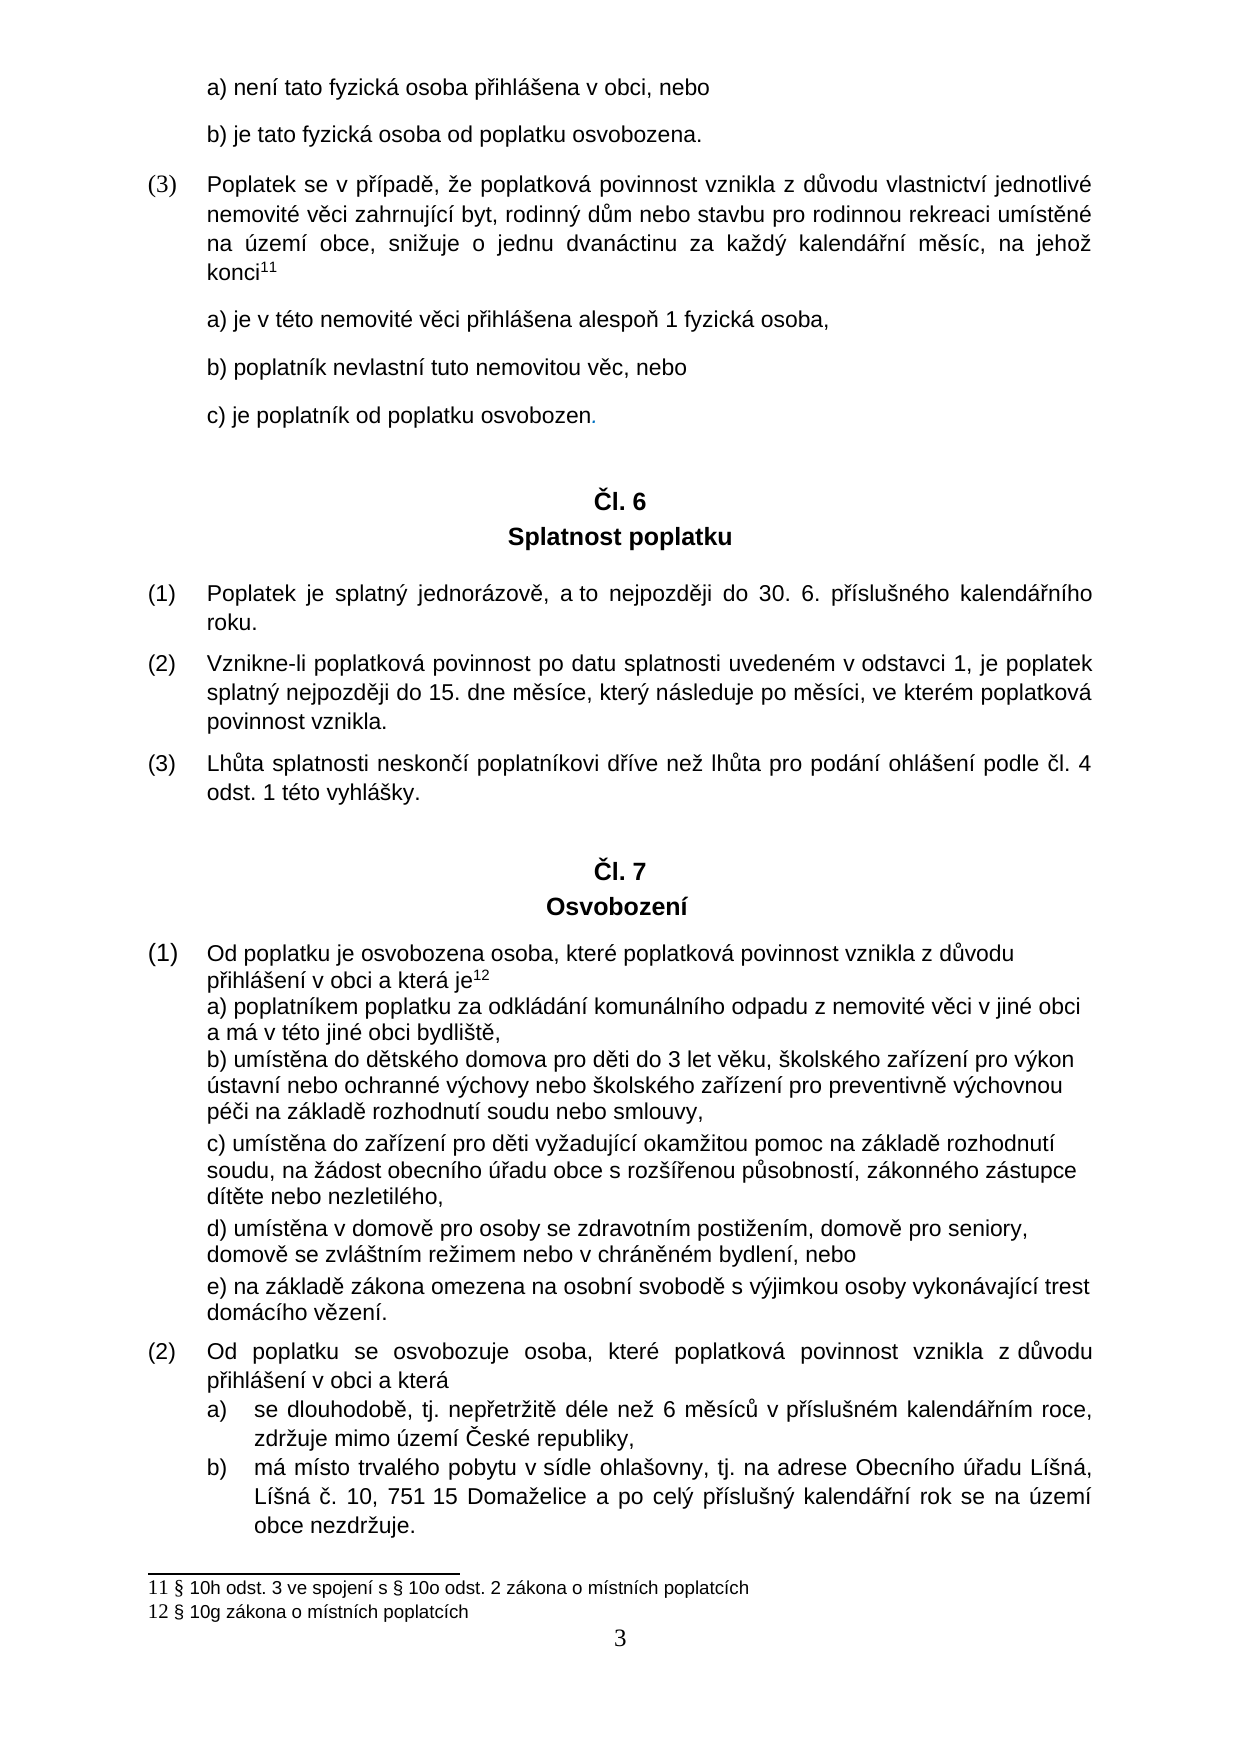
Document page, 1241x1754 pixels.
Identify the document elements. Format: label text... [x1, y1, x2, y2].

text e) na základě zákona omezena na osobní svobodě s výjimkou osoby vykonávající trest domácího vězení. [207, 1273, 1093, 1326]
list se dlouhodobě, tj. nepřetržitě déle než 6 měsíců v příslušném kalendářním roce, zdržuje mimo území České republiky, [207, 1396, 1093, 1451]
text a) poplatníkem poplatku za odkládání komunálního odpadu z nemovité věci v jiné obci a má v této jiné obci bydliště, [207, 993, 1093, 1046]
list má místo trvalého pobytu v sídle ohlašovny, tj. na adrese Obecního úřadu Líšná, Líšná č. 10, 751 15 Domaželice a po celý příslušný kalendářní rok se na území obce nezdržuje. [207, 1454, 1093, 1538]
text a) není tato fyzická osoba přihlášena v obci, nebo [207, 74, 1093, 100]
text b) je tato fyzická osoba od poplatku osvobozena. [207, 121, 1093, 148]
text b) poplatník nevlastní tuto nemovitou věc, nebo [207, 354, 1093, 380]
list Poplatek se v případě, že poplatková povinnost vznikla z důvodu vlastnictví jednotlivé nemovité věci zahrnující byt, rodinný dům nebo stavbu pro rodinnou rekreaci umístěné na území obce, snižuje o jednu dvanáctinu za každý kalendářní měsíc, na jehož konci [148, 169, 1093, 285]
text Splatnost poplatku [148, 522, 1093, 551]
text d) umístěna v domově pro osoby se zdravotním postižením, domově pro seniory, domově se zvláštním režimem nebo v chráněném bydlení, nebo [207, 1215, 1093, 1267]
text b) umístěna do dětského domova pro děti do 3 let věku, školského zařízení pro výkon ústavní nebo ochranné výchovy nebo školského zařízení pro preventivně výchovnou péči na základě rozhodnutí soudu nebo smlouvy, [207, 1046, 1093, 1125]
text c) umístěna do zařízení pro děti vyžadující okamžitou pomoc na základě rozhodnutí soudu, na žádost obecního úřadu obce s rozšířenou působností, zákonného zástupce dítěte nebo nezletilého, [207, 1130, 1093, 1209]
list Od poplatku je osvobozena osoba, které poplatková povinnost vznikla z důvodu přihlášení v obci a která je [148, 938, 1093, 993]
list Od poplatku se osvobozuje osoba, které poplatková povinnost vznikla z důvodu přihlášení v obci a která [148, 1338, 1093, 1393]
text Čl. 6 [148, 487, 1093, 516]
text Čl. 7 [148, 857, 1093, 886]
list § 10h odst. 3 ve spojení s § 10o odst. 2 zákona o místních poplatcích [148, 1574, 1093, 1599]
list Lhůta splatnosti neskončí poplatníkovi dříve než lhůta pro podání ohlášení podle čl. 4 odst. 1 této vyhlášky. [148, 749, 1093, 805]
list § 10g zákona o místních poplatcích [148, 1599, 1093, 1623]
list Poplatek je splatný jednorázově, a to nejpozději do 30. 6. příslušného kalendářního roku. [148, 580, 1093, 635]
list Vznikne-li poplatková povinnost po datu splatnosti uvedeném v odstavci 1, je poplatek splatný nejpozději do 15. dne měsíce, který následuje po měsíci, ve kterém poplatková povinnost vznikla. [148, 650, 1093, 734]
text Osvobození [148, 892, 1093, 921]
text c) je poplatník od poplatku osvobozen. [207, 402, 1093, 428]
text a) je v této nemovité věci přihlášena alespoň 1 fyzická osoba, [207, 306, 1093, 332]
